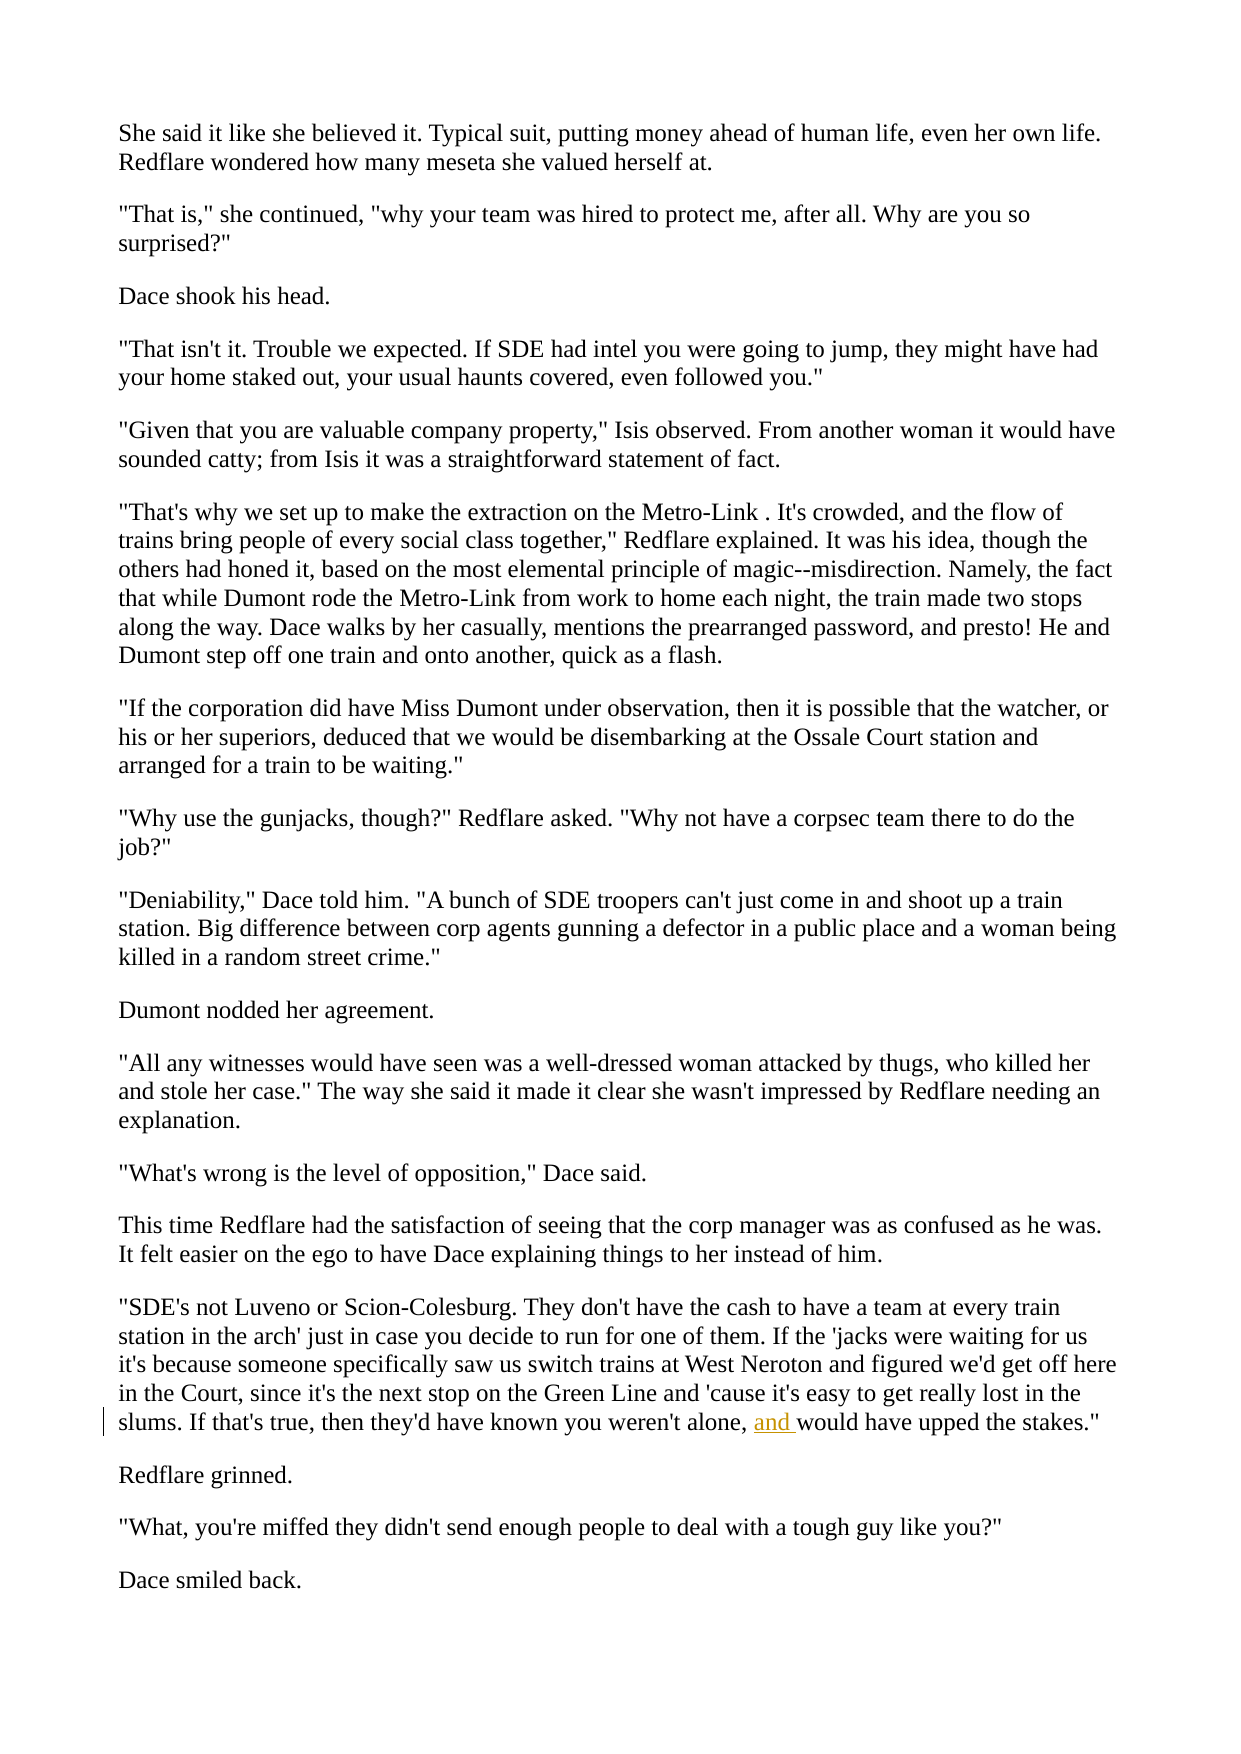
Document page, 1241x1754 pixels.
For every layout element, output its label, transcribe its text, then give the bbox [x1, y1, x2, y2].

text "SDE's not Luveno or Scion-Colesburg. They don't have the cash to have a team at every train station in the arch' just in case you decide to run for one of them. If the 'jacks were waiting for us it's because someone specifically saw us switch trains at West Neroton and figured we'd get off here in the Court, since it's the next stop on the Green Line and 'cause it's easy to get really lost in the slums. If that's true, then they'd have known you weren't alone, and would have upped the stakes." [118, 1292, 1122, 1436]
text Dumont nodded her agreement. [118, 995, 1122, 1024]
text "Given that you are valuable company property," Isis observed. From another woman it would have sounded catty; from Isis it was a straightforward statement of fact. [118, 415, 1122, 473]
text This time Redflare had the satisfaction of seeing that the corp manager was as confused as he was. It felt easier on the ego to have Dace explaining things to her instead of him. [118, 1211, 1122, 1268]
text Redflare grinned. [118, 1460, 1122, 1488]
text "That isn't it. Trouble we expected. If SDE had intel you were going to jump, they might have had your home staked out, your usual haunts covered, even followed you." [118, 334, 1122, 391]
text "Deniability," Dace told him. "A bunch of SDE troopers can't just come in and shoot up a train station. Big difference between corp agents gunning a defector in a public place and a woman being killed in a random street crime." [118, 885, 1122, 971]
text She said it like she believed it. Typical suit, putting money ahead of human life, even her own life. Redflare wondered how many meseta she valued herself at. [118, 118, 1122, 176]
text "Why use the gunjacks, though?" Redflare asked. "Why not have a corpsec team there to do the job?" [118, 803, 1122, 861]
text "What, you're miffed they didn't send enough people to deal with a tough guy like you?" [118, 1512, 1122, 1541]
text "That's why we set up to make the extraction on the Metro-Link . It's crowded, and the flow of trains bring people of every social class together," Redflare explained. It was his idea, though the others had honed it, based on the most elemental principle of magic--misdirection. Namely, the fact that while Dumont rode the Metro-Link from work to home each night, the train made two stops along the way. Dace walks by her casually, mentions the prearranged password, and presto! He and Dumont step off one train and onto another, quick as a flash. [118, 497, 1122, 669]
text "What's wrong is the level of opposition," Dace said. [118, 1158, 1122, 1187]
text Dace shook his head. [118, 281, 1122, 310]
text "All any witnesses would have seen was a well-dressed woman attacked by thugs, who killed her and stole her case." The way she said it made it clear she wasn't impressed by Redflare needing an explanation. [118, 1048, 1122, 1134]
text Dace smiled back. [118, 1565, 1122, 1594]
text "If the corporation did have Miss Dumont under observation, then it is possible that the watcher, or his or her superiors, deduced that we would be disembarking at the Ossale Court station and arranged for a train to be waiting." [118, 693, 1122, 779]
text "That is," she continued, "why your team was hired to protect me, after all. Why are you so surprised?" [118, 199, 1122, 257]
